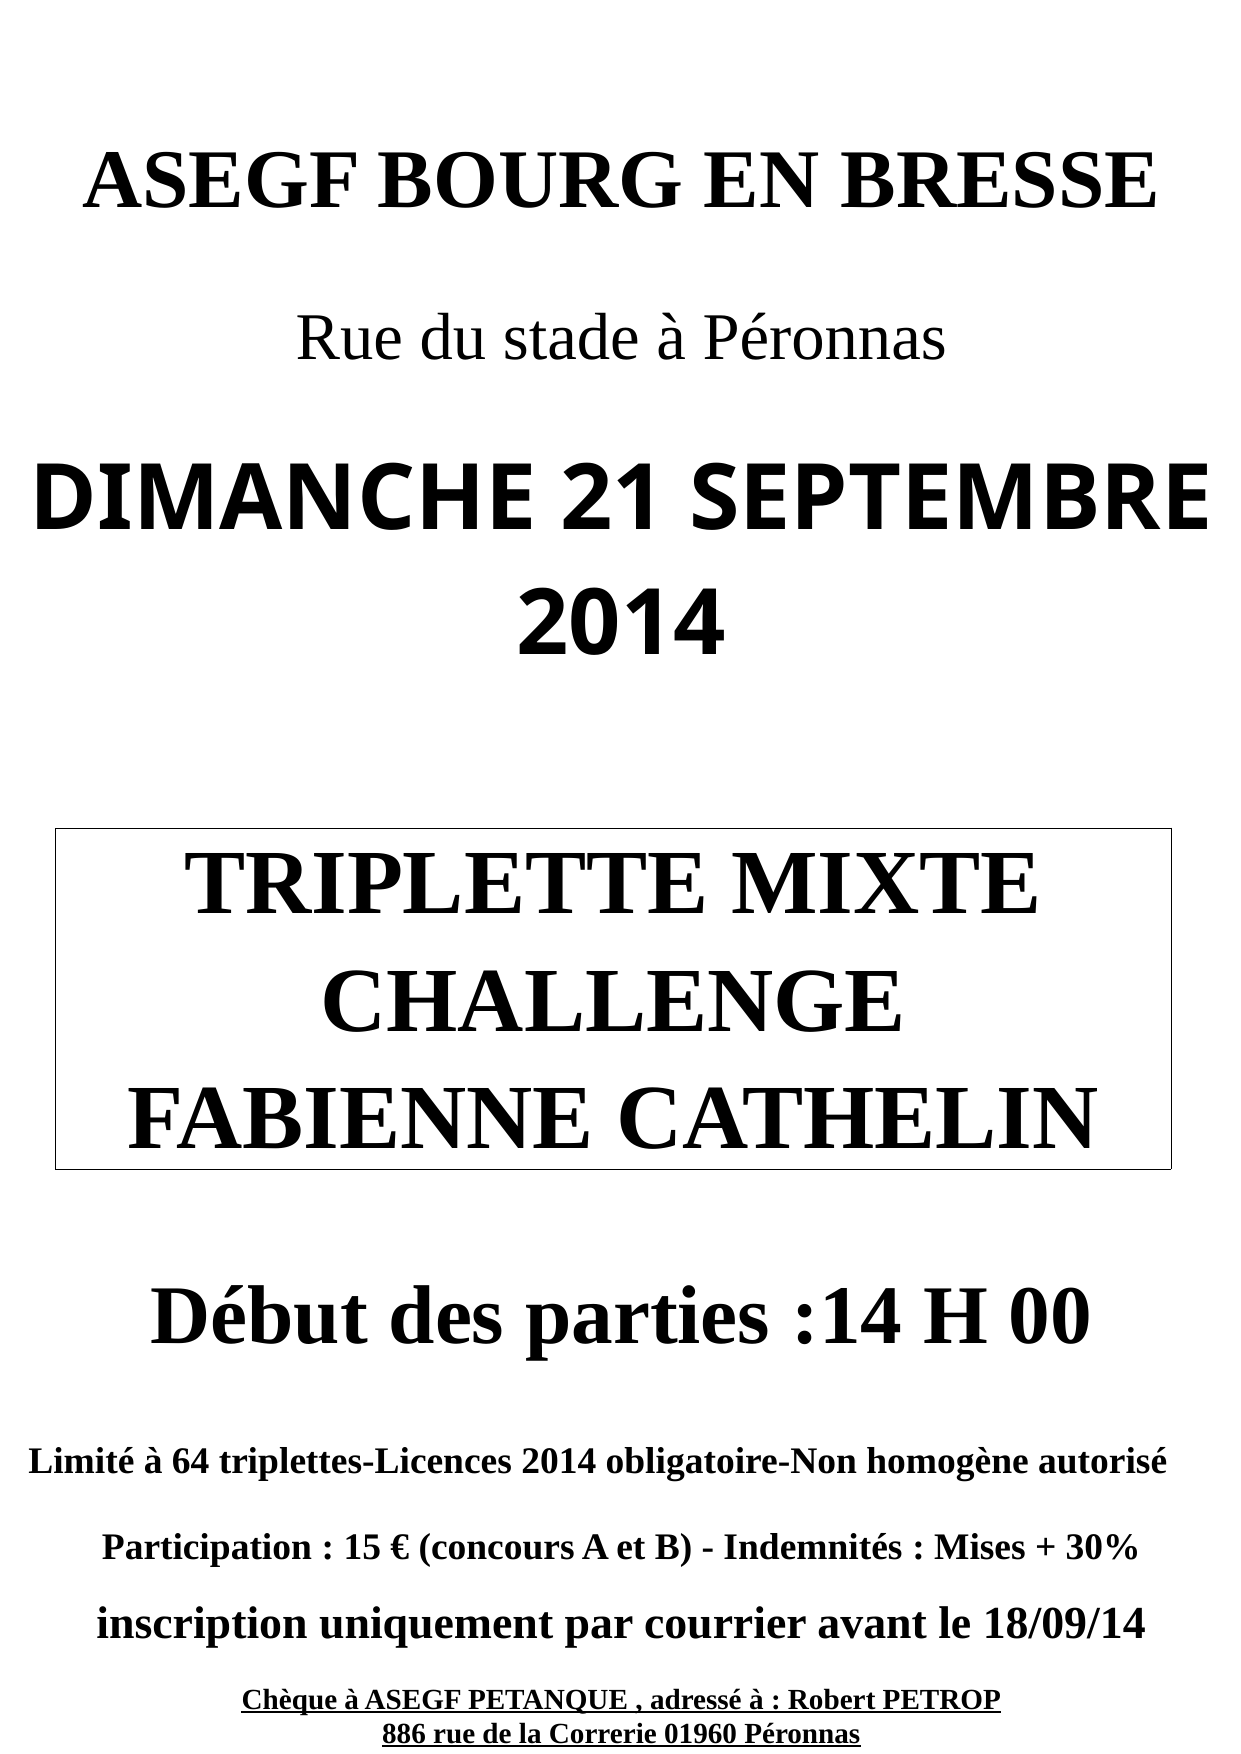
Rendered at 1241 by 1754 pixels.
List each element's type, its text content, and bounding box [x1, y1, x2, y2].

text Rue du stade à Péronnas [28, 297, 1214, 374]
text Limité à 64 triplettes-Licences 2014 obligatoire-Non homogène autorisé [28, 1438, 1214, 1481]
text FABIENNE CATHELIN [56, 1063, 1171, 1169]
text Début des parties :14 H 00 [28, 1266, 1214, 1361]
text inscription uniquement par courrier avant le 18/09/14 [28, 1596, 1214, 1649]
text DIMANCHE 21 SEPTEMBRE 2014 [28, 431, 1214, 681]
text TRIPLETTE MIXTE [56, 829, 1171, 933]
text ASEGF BOURG EN BRESSE [28, 129, 1214, 225]
text Participation : 15 € (concours A et B) - Indemnités : Mises + 30% [28, 1524, 1214, 1567]
text 886 rue de la Correrie 01960 Péronnas [28, 1716, 1214, 1749]
text Chèque à ASEGF PETANQUE , adressé à : Robert PETROP [28, 1682, 1214, 1716]
text CHALLENGE [56, 945, 1171, 1051]
